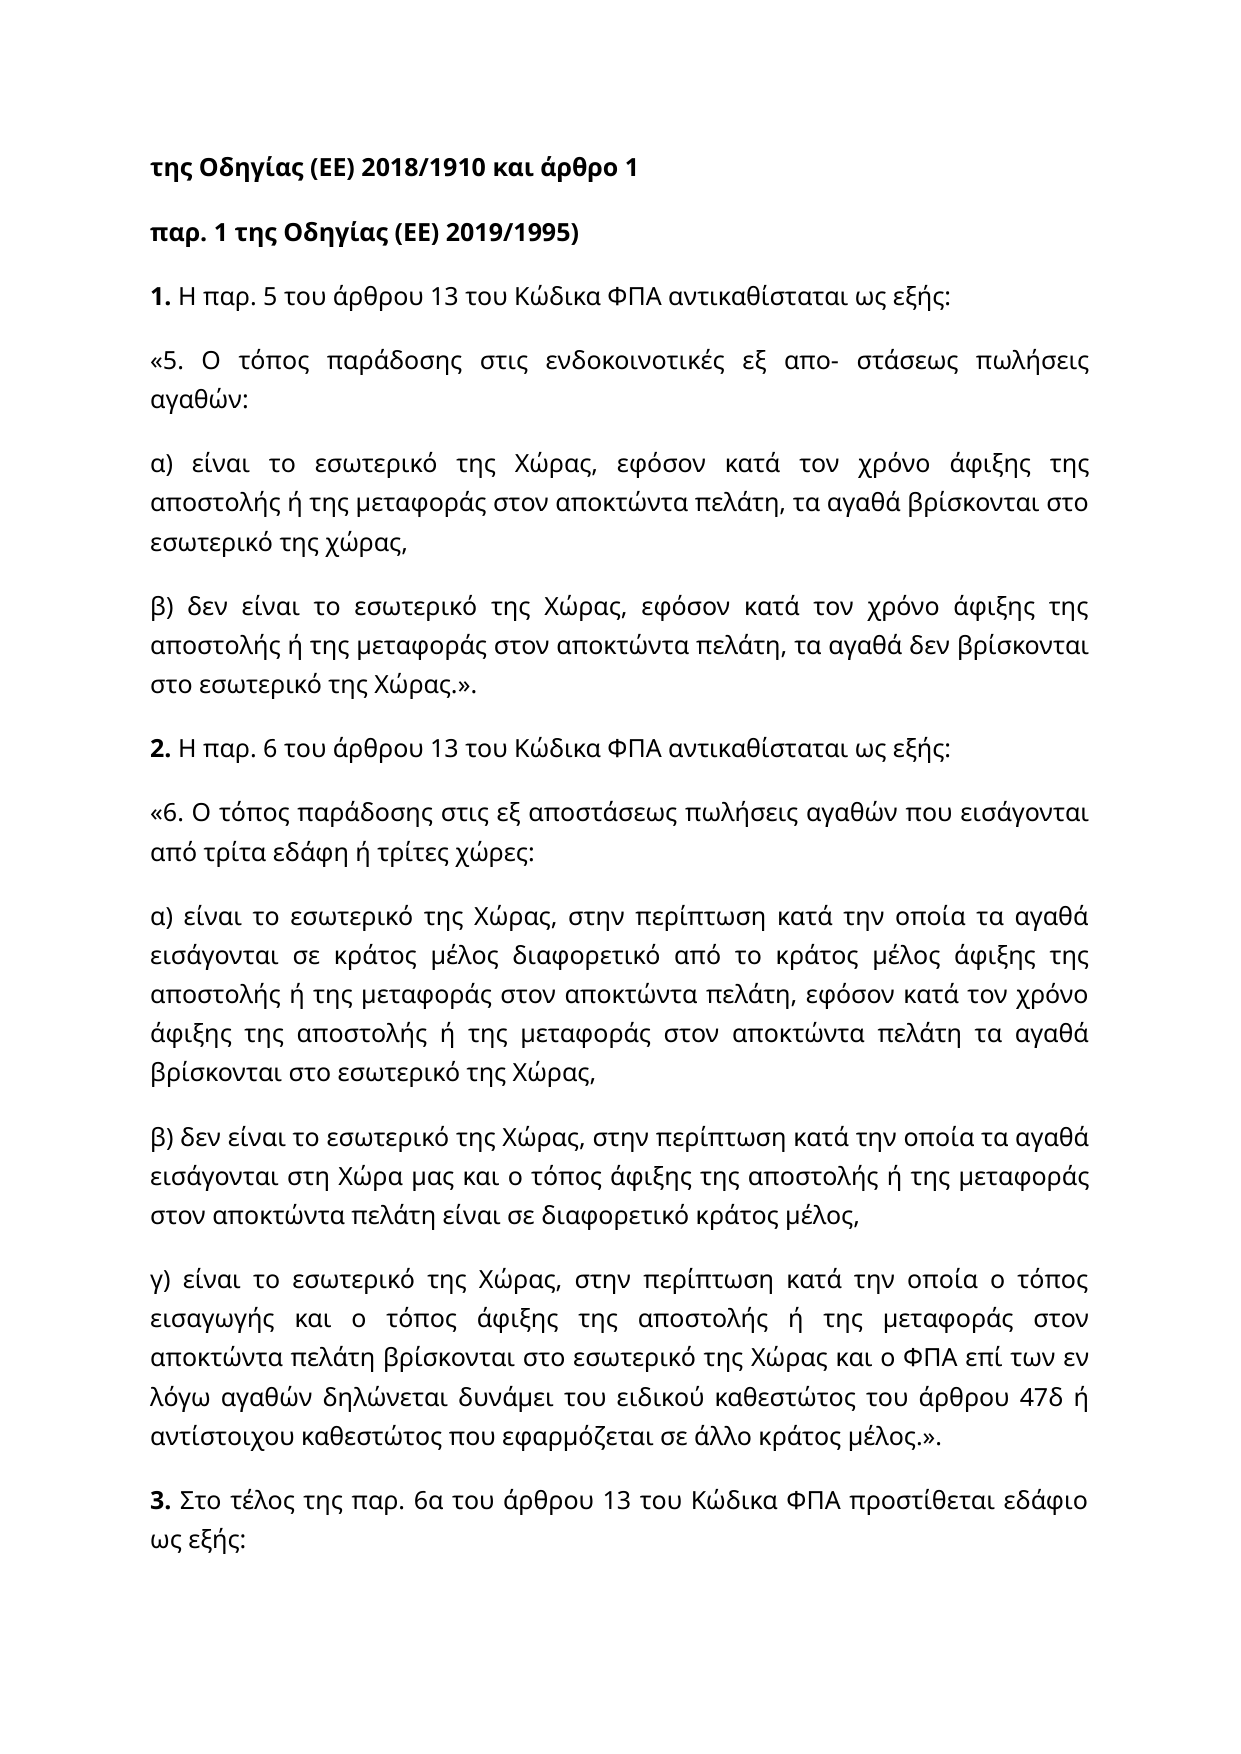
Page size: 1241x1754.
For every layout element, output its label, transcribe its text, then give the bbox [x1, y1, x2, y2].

text β) δεν είναι το εσωτερικό της Xώρας, στην περίπτωση κατά την οποία τα αγαθά εισάγονται στη Xώρα μας και ο τόπος άφιξης της αποστολής ή της μεταφοράς στον αποκτώντα πελάτη είναι σε διαφορετικό κράτος μέλος, [150, 1119, 1090, 1232]
text παρ. 1 της Οδηγίας (ΕΕ) 2019/1995) [150, 214, 1090, 248]
text β) δεν είναι το εσωτερικό της Xώρας, εφόσον κατά τον χρόνο άφιξης της αποστολής ή της μεταφοράς στον αποκτώντα πελάτη, τα αγαθά δεν βρίσκονται στο εσωτερικό της Xώρας.». [150, 588, 1090, 701]
text «6. Ο τόπος παράδοσης στις εξ αποστάσεως πωλήσεις αγαθών που εισάγονται από τρίτα εδάφη ή τρίτες χώρες: [150, 795, 1090, 868]
text 3. Στο τέλος της παρ. 6α του άρθρου 13 του Κώδικα ΦΠΑ προστίθεται εδάφιο ως εξής: [150, 1482, 1090, 1556]
text 2. Η παρ. 6 του άρθρου 13 του Κώδικα ΦΠΑ αντικαθίσταται ως εξής: [150, 731, 1090, 765]
text γ) είναι το εσωτερικό της Xώρας, στην περίπτωση κατά την οποία ο τόπος εισαγωγής και ο τόπος άφιξης της αποστολής ή της μεταφοράς στον αποκτώντα πελάτη βρίσκονται στο εσωτερικό της Xώρας και ο ΦΠΑ επί των εν λόγω αγαθών δηλώνεται δυνάμει του ειδικού καθεστώτος του άρθρου 47δ ή αντίστοιχου καθεστώτος που εφαρμόζεται σε άλλο κράτος μέλος.». [150, 1262, 1090, 1452]
text «5. Ο τόπος παράδοσης στις ενδοκοινοτικές εξ απο- στάσεως πωλήσεις αγαθών: [150, 342, 1090, 416]
text της Οδηγίας (ΕΕ) 2018/1910 και άρθρο 1 [150, 150, 1090, 184]
text α) είναι το εσωτερικό της Xώρας, στην περίπτωση κατά την οποία τα αγαθά εισάγονται σε κράτος μέλος διαφορετικό από το κράτος μέλος άφιξης της αποστολής ή της μεταφοράς στον αποκτώντα πελάτη, εφόσον κατά τον χρόνο άφιξης της αποστολής ή της μεταφοράς στον αποκτώντα πελάτη τα αγαθά βρίσκονται στο εσωτερικό της Xώρας, [150, 898, 1090, 1089]
text α) είναι το εσωτερικό της Χώρας, εφόσον κατά τον χρόνο άφιξης της αποστολής ή της μεταφοράς στον αποκτώντα πελάτη, τα αγαθά βρίσκονται στο εσωτερικό της χώρας, [150, 446, 1090, 558]
text 1. Η παρ. 5 του άρθρου 13 του Κώδικα ΦΠΑ αντικαθίσταται ως εξής: [150, 278, 1090, 312]
